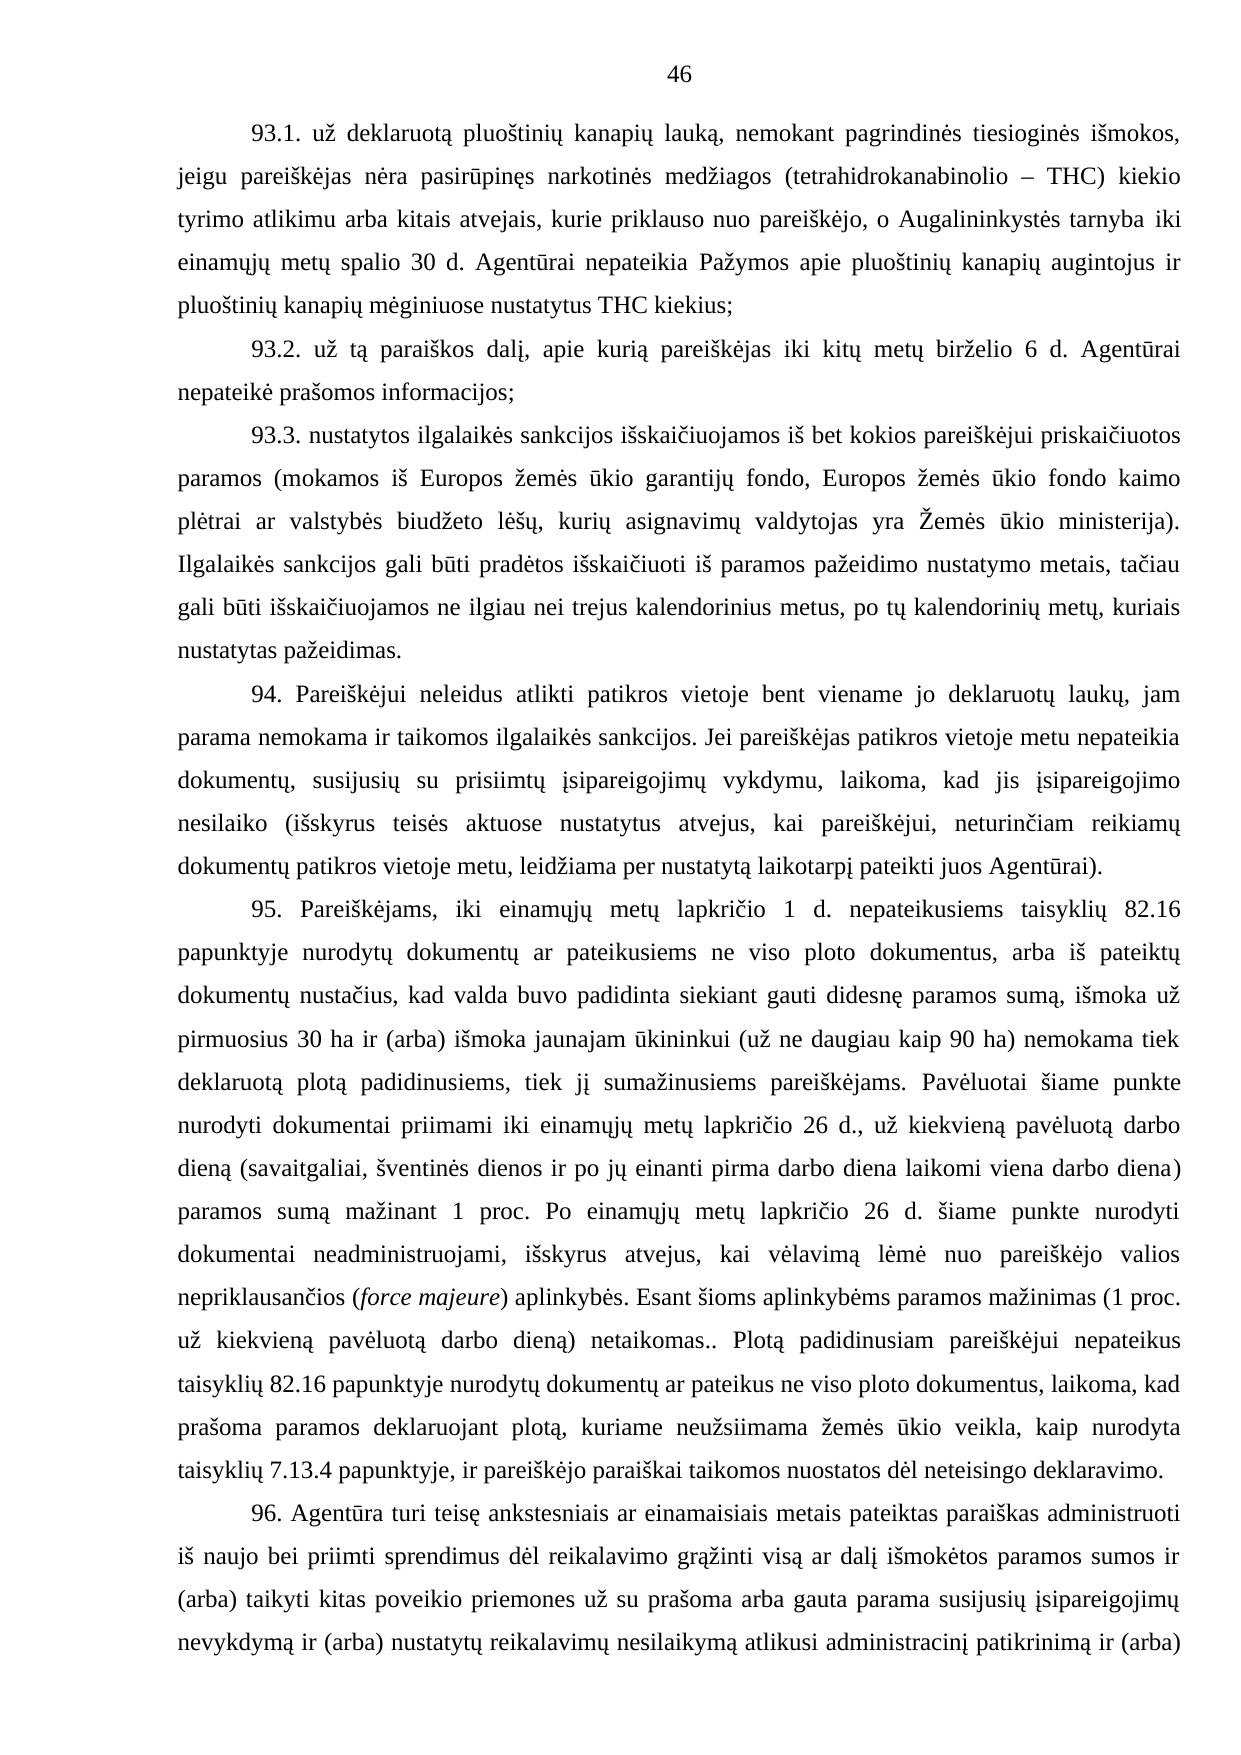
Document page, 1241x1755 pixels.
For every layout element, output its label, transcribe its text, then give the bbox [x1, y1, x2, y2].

text 93.1. už deklaruotą pluoštinių kanapių lauką, nemokant pagrindinės tiesioginės išmokos, jeigu pareiškėjas nėra pasirūpinęs narkotinės medžiagos (tetrahidrokanabinolio – THC) kiekio tyrimo atlikimu arba kitais atvejais, kurie priklauso nuo pareiškėjo, o Augalininkystės tarnyba iki einamųjų metų spalio 30 d. Agentūrai nepateikia Pažymos apie pluoštinių kanapių augintojus ir pluoštinių kanapių mėginiuose nustatytus THC kiekius; [177, 118, 1181, 319]
text 93.3. nustatytos ilgalaikės sankcijos išskaičiuojamos iš bet kokios pareiškėjui priskaičiuotos paramos (mokamos iš Europos žemės ūkio garantijų fondo, Europos žemės ūkio fondo kaimo plėtrai ar valstybės biudžeto lėšų, kurių asignavimų valdytojas yra Žemės ūkio ministerija). Ilgalaikės sankcijos gali būti pradėtos išskaičiuoti iš paramos pažeidimo nustatymo metais, tačiau gali būti išskaičiuojamos ne ilgiau nei trejus kalendorinius metus, po tų kalendorinių metų, kuriais nustatytas pažeidimas. [177, 420, 1181, 664]
text 93.2. už tą paraiškos dalį, apie kurią pareiškėjas iki kitų metų birželio 6 d. Agentūrai nepateikė prašomos informacijos; [177, 334, 1181, 406]
text 95. Pareiškėjams, iki einamųjų metų lapkričio 1 d. nepateikusiems taisyklių 82.16 papunktyje nurodytų dokumentų ar pateikusiems ne viso ploto dokumentus, arba iš pateiktų dokumentų nustačius, kad valda buvo padidinta siekiant gauti didesnę paramos sumą, išmoka už pirmuosius 30 ha ir (arba) išmoka jaunajam ūkininkui (už ne daugiau kaip 90 ha) nemokama tiek deklaruotą plotą padidinusiems, tiek jį sumažinusiems pareiškėjams. Pavėluotai šiame punkte nurodyti dokumentai priimami iki einamųjų metų lapkričio 26 d., už kiekvieną pavėluotą darbo dieną (savaitgaliai, šventinės dienos ir po jų einanti pirma darbo diena laikomi viena darbo diena) paramos sumą mažinant 1 proc. Po einamųjų metų lapkričio 26 d. šiame punkte nurodyti dokumentai neadministruojami, išskyrus atvejus, kai vėlavimą lėmė nuo pareiškėjo valios nepriklausančios (force majeure) aplinkybės. Esant šioms aplinkybėms paramos mažinimas (1 proc. už kiekvieną pavėluotą darbo dieną) netaikomas.. Plotą padidinusiam pareiškėjui nepateikus taisyklių 82.16 papunktyje nurodytų dokumentų ar pateikus ne viso ploto dokumentus, laikoma, kad prašoma paramos deklaruojant plotą, kuriame neužsiimama žemės ūkio veikla, kaip nurodyta taisyklių 7.13.4 papunktyje, ir pareiškėjo paraiškai taikomos nuostatos dėl neteisingo deklaravimo. [177, 894, 1181, 1484]
text 96. Agentūra turi teisę ankstesniais ar einamaisiais metais pateiktas paraiškas administruoti iš naujo bei priimti sprendimus dėl reikalavimo grąžinti visą ar dalį išmokėtos paramos sumos ir (arba) taikyti kitas poveikio priemones už su prašoma arba gauta parama susijusių įsipareigojimų nevykdymą ir (arba) nustatytų reikalavimų nesilaikymą atlikusi administracinį patikrinimą ir (arba) [177, 1498, 1181, 1656]
text 94. Pareiškėjui neleidus atlikti patikros vietoje bent viename jo deklaruotų laukų, jam parama nemokama ir taikomos ilgalaikės sankcijos. Jei pareiškėjas patikros vietoje metu nepateikia dokumentų, susijusių su prisiimtų įsipareigojimų vykdymu, laikoma, kad jis įsipareigojimo nesilaiko (išskyrus teisės aktuose nustatytus atvejus, kai pareiškėjui, neturinčiam reikiamų dokumentų patikros vietoje metu, leidžiama per nustatytą laikotarpį pateikti juos Agentūrai). [177, 679, 1181, 880]
